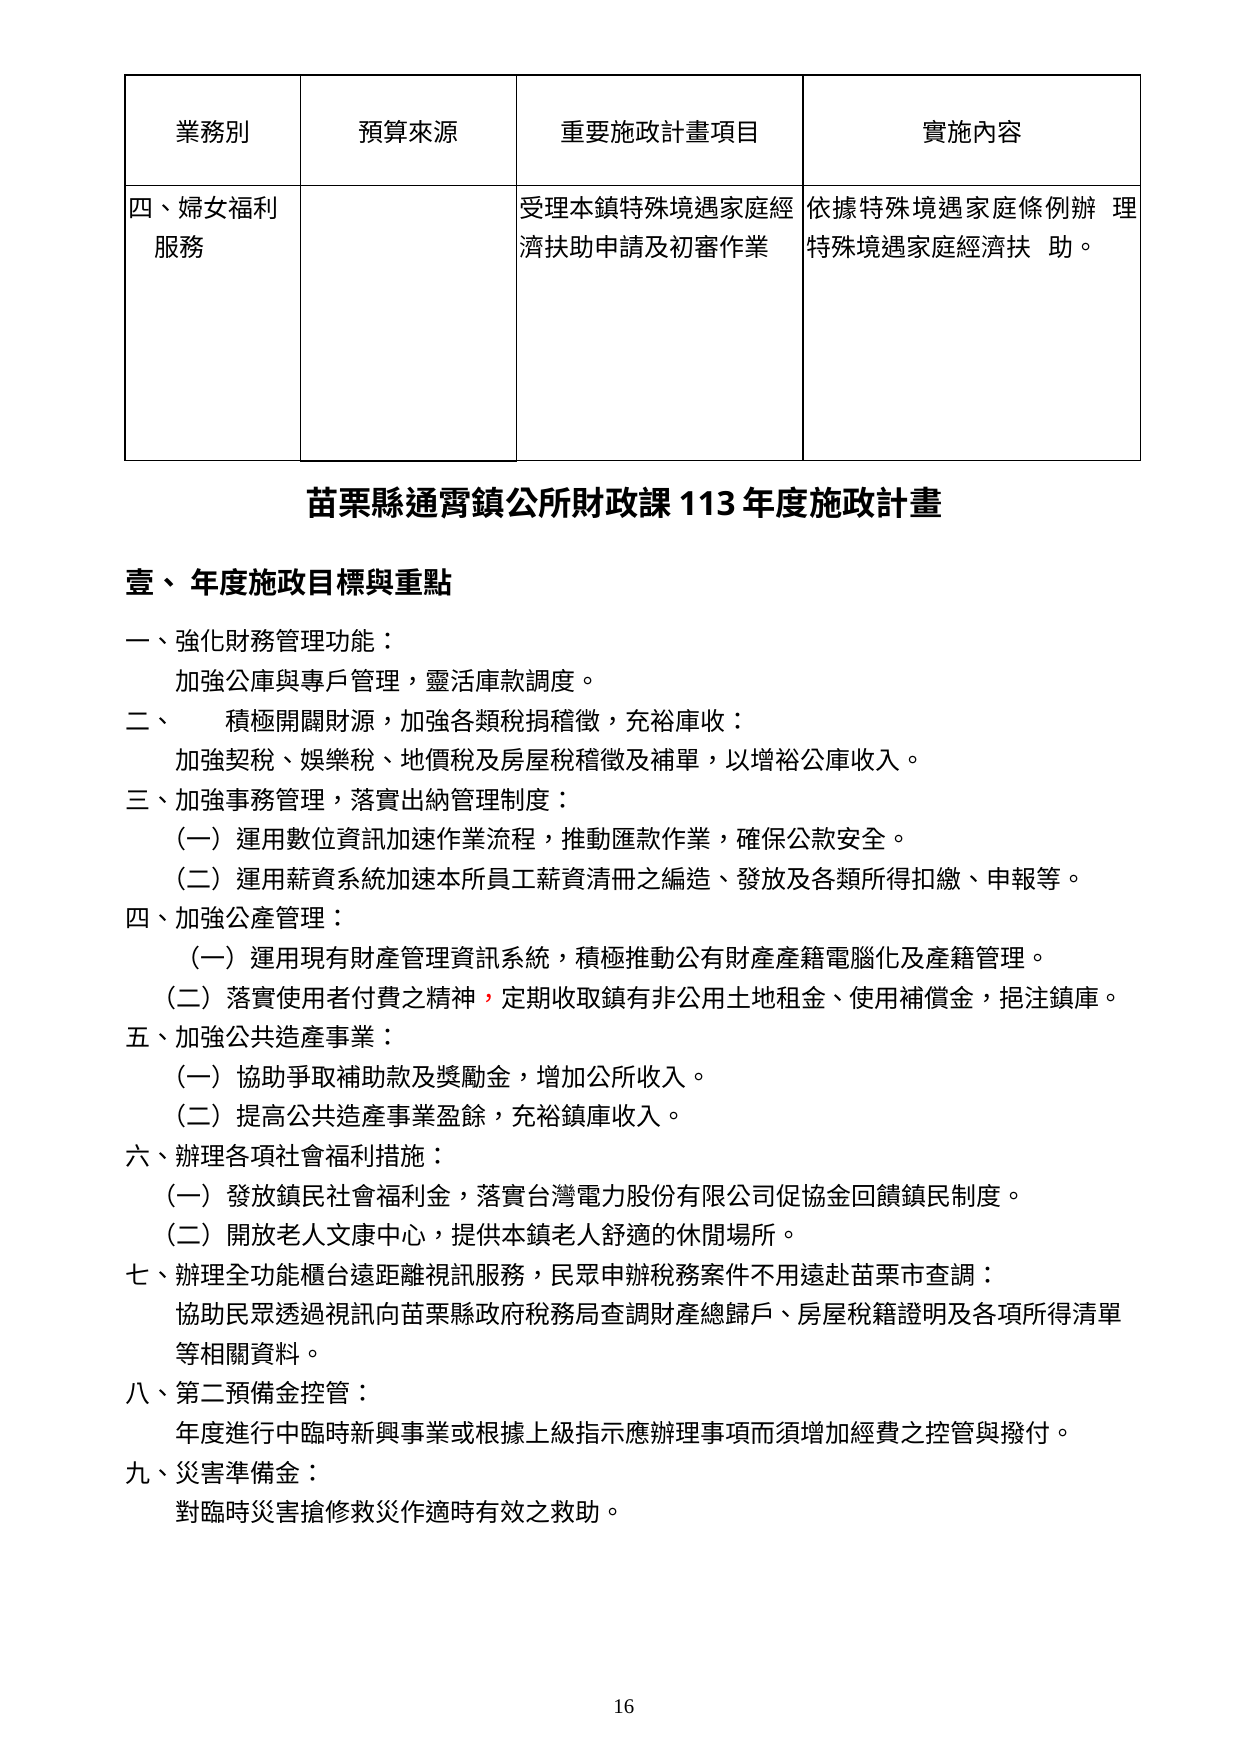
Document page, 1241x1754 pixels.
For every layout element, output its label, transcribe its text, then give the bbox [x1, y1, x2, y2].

text 四、加強公產管理： [125, 897, 1122, 937]
text 加強契稅、娛樂稅、地價稅及房屋稅稽徵及補單，以增裕公庫收入。 [175, 739, 1122, 778]
text （一）協助爭取補助款及獎勵金，增加公所收入。 [125, 1056, 1122, 1095]
table_header 實施內容 [804, 76, 1140, 185]
text 協助民眾透過視訊向苗栗縣政府稅務局查調財產總歸戶、房屋稅籍證明及各項所得清單等相關資料。 [125, 1293, 1122, 1372]
table_cell 依據特殊境遇家庭條例辦 理特殊境遇家庭經濟扶 助。 [804, 186, 1140, 460]
text （二）提高公共造產事業盈餘，充裕鎮庫收入。 [125, 1095, 1122, 1135]
text （一）運用現有財產管理資訊系統，積極推動公有財產產籍電腦化及產籍管理。 [125, 937, 1122, 976]
text （一）運用數位資訊加速作業流程，推動匯款作業，確保公款安全。 [125, 818, 1122, 858]
text （一）發放鎮民社會福利金，落實台灣電力股份有限公司促協金回饋鎮民制度。 [125, 1174, 1122, 1214]
text 五、加強公共造產事業： [125, 1016, 1122, 1056]
table_header 業務別 [126, 76, 300, 185]
text （二）開放老人文康中心，提供本鎮老人舒適的休閒場所。 [125, 1214, 1122, 1253]
text 一、強化財務管理功能： [125, 620, 1122, 660]
text 苗栗縣通霄鎮公所財政課113年度施政計畫 [125, 462, 1122, 541]
text 對臨時災害搶修救災作適時有效之救助。 [125, 1491, 1122, 1531]
list 年度施政目標與重點 [125, 541, 1122, 620]
table_header 重要施政計畫項目 [517, 76, 802, 185]
text 加強公庫與專戶管理，靈活庫款調度。 [125, 660, 1122, 699]
text （二）運用薪資系統加速本所員工薪資清冊之編造、發放及各類所得扣繳、申報等。 [125, 858, 1122, 897]
table_cell 受理本鎮特殊境遇家庭經濟扶助申請及初審作業 [517, 186, 802, 460]
text （二）落實使用者付費之精神，定期收取鎮有非公用土地租金、使用補償金，挹注鎮庫。 [125, 976, 1122, 1016]
text 九、災害準備金： [125, 1451, 1122, 1491]
text 年度進行中臨時新興事業或根據上級指示應辦理事項而須增加經費之控管與撥付。 [125, 1412, 1122, 1451]
text 八、第二預備金控管： [125, 1372, 1122, 1412]
text 七、辦理全功能櫃台遠距離視訊服務，民眾申辦稅務案件不用遠赴苗栗市查調： [125, 1253, 1122, 1293]
list 積極開闢財源，加強各類稅捐稽徵，充裕庫收： [125, 699, 1122, 739]
table_cell [301, 186, 516, 460]
text 三、加強事務管理，落實出納管理制度： [125, 778, 1122, 818]
text 六、辦理各項社會福利措施： [125, 1135, 1122, 1174]
table_cell 四、婦女福利 服務 [126, 186, 300, 460]
table_header 預算來源 [301, 76, 516, 185]
